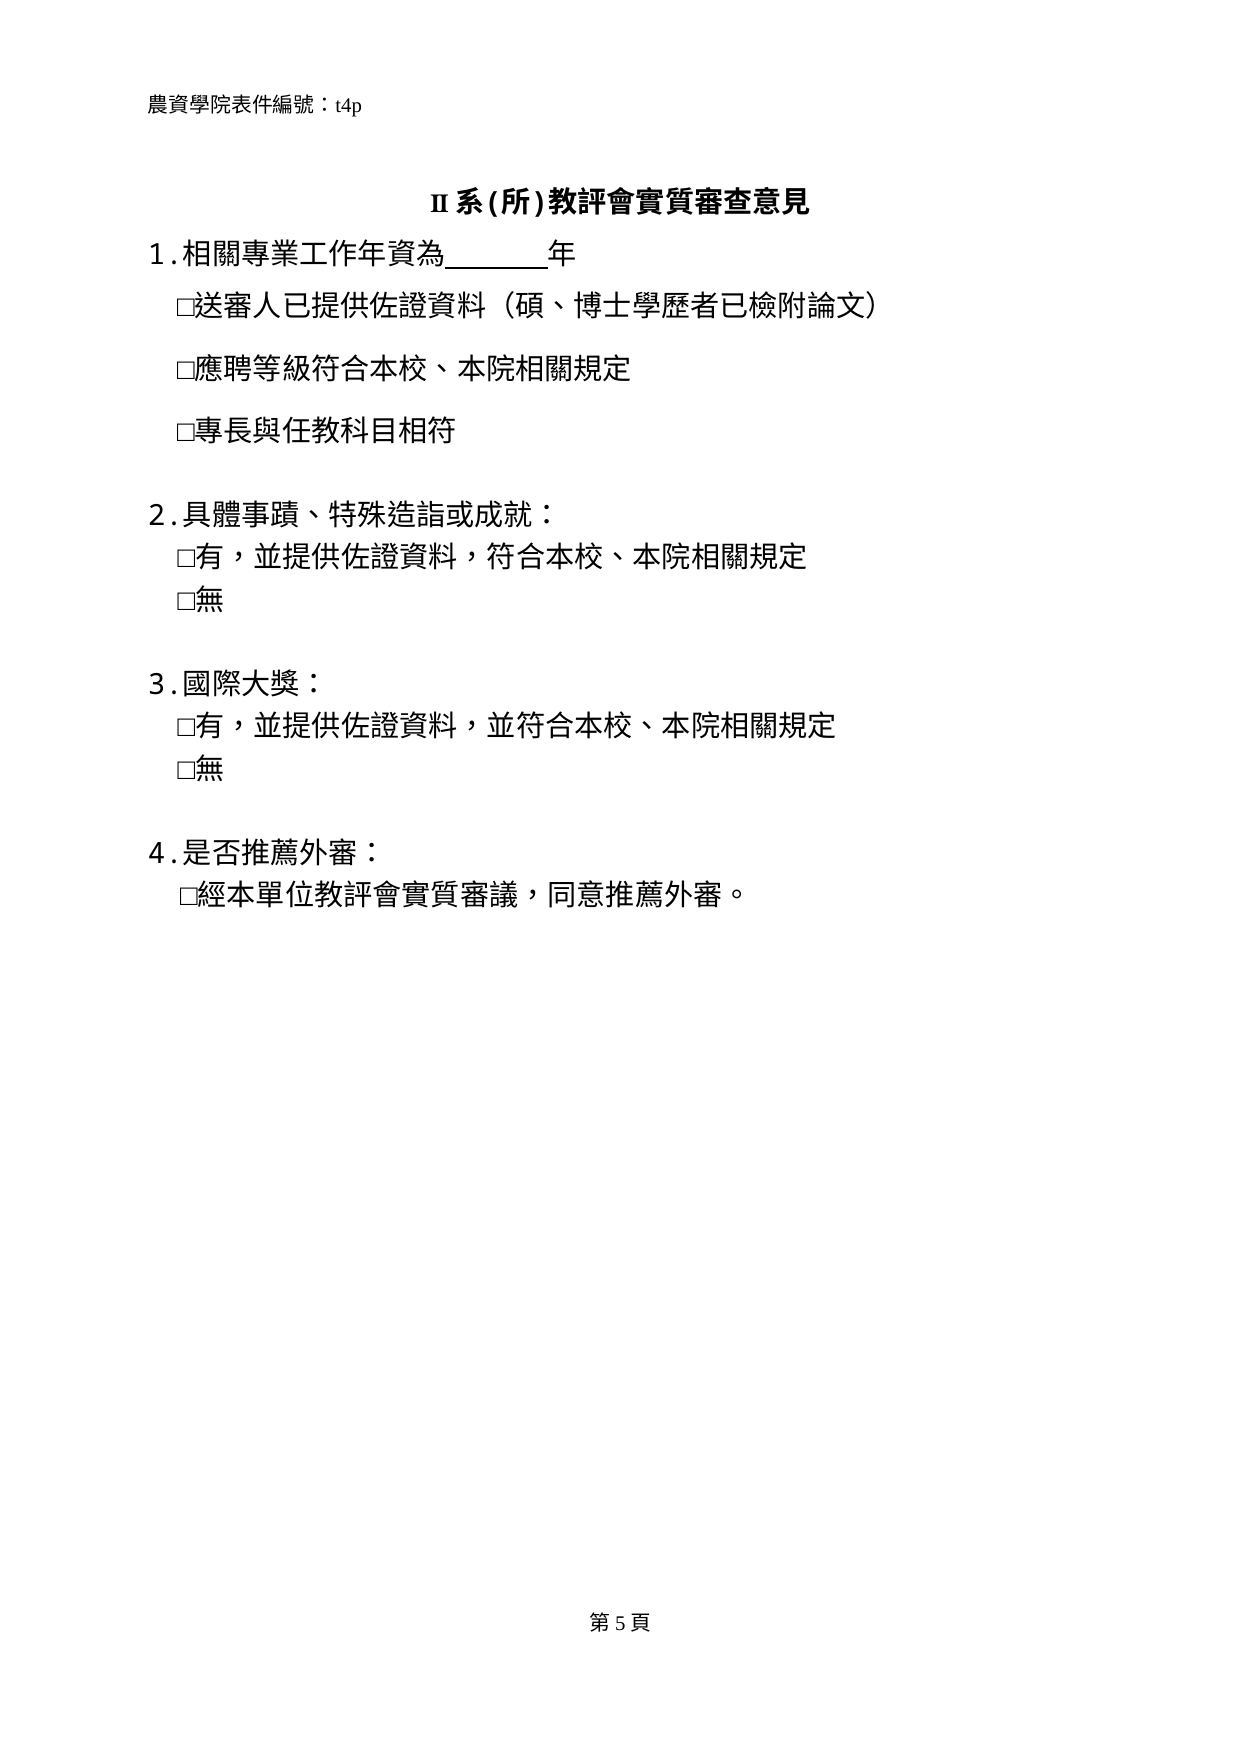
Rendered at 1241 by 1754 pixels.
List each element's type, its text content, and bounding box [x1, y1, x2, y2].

text 3.國際大獎： [148, 660, 1092, 703]
text □經本單位教評會實質審議，同意推薦外審。 [148, 872, 1092, 914]
text □專長與任教科目相符 [148, 387, 1092, 450]
text 1.相關專業工作年資為 年 [148, 221, 1092, 273]
text 4.是否推薦外審： [148, 829, 1092, 872]
text Ⅱ系(所)教評會實質審查意見 [148, 158, 1092, 221]
text □有，並提供佐證資料，符合本校、本院相關規定 [177, 534, 1092, 576]
text □送審人已提供佐證資料（碩、博士學歷者已檢附論文） [148, 273, 1092, 325]
text □應聘等級符合本校、本院相關規定 [148, 325, 1092, 387]
text 2.具體事蹟、特殊造詣或成就： [148, 492, 1092, 534]
text □無 [177, 576, 1092, 619]
text □無 [177, 745, 1092, 788]
text □有，並提供佐證資料，並符合本校、本院相關規定 [177, 703, 1092, 745]
